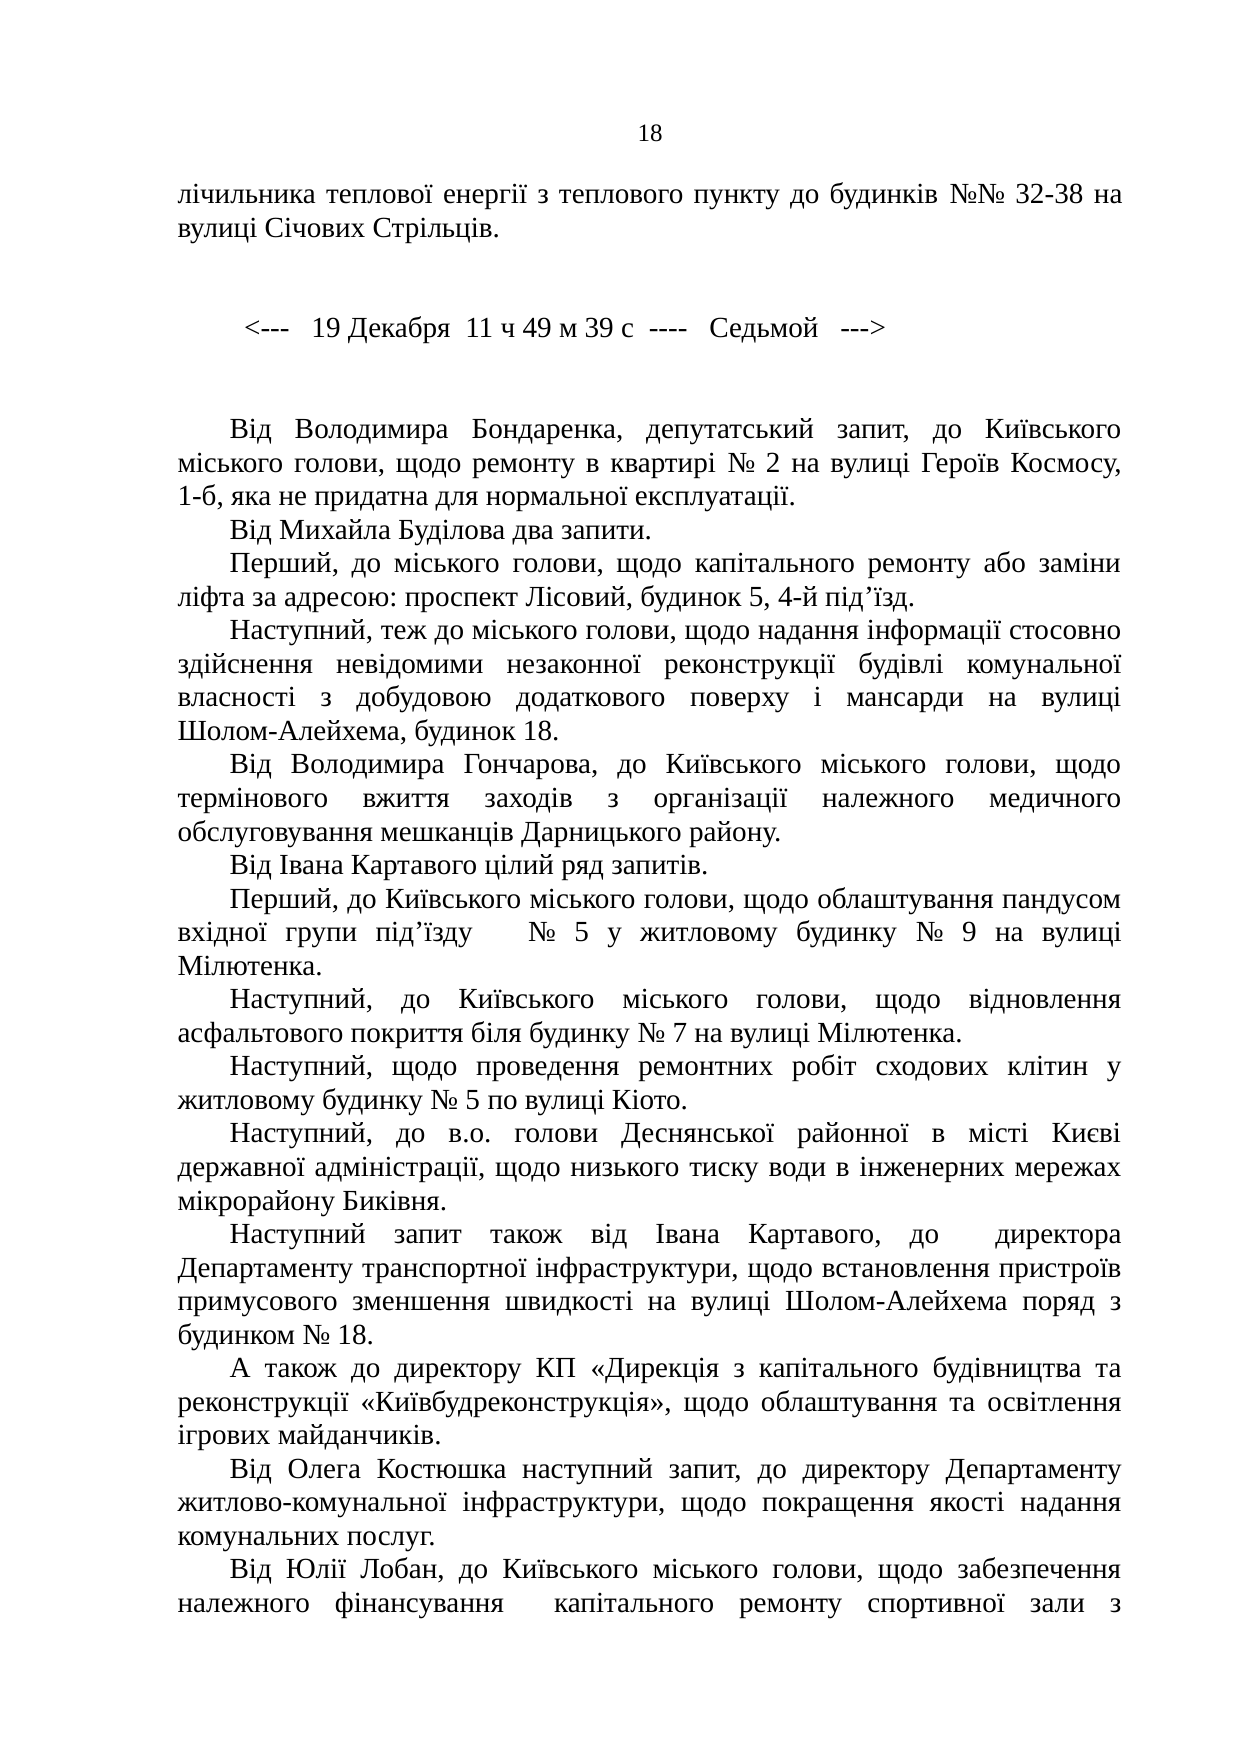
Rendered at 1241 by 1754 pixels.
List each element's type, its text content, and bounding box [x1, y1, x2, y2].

text Від Івана Картавого цілий ряд запитів. [177, 847, 1122, 881]
text Від Володимира Бондаренка, депутатський запит, до Київського міського голови, щодо ремонту в квартирі № 2 на вулиці Героїв Космосу, 1-б, яка не придатна для нормальної експлуатації. [177, 411, 1122, 512]
text <--- 19 Декабря 11 ч 49 м 39 с ---- Седьмой ---> [177, 311, 1122, 344]
text Наступний, до Київського міського голови, щодо відновлення асфальтового покриття біля будинку № 7 на вулиці Мілютенка. [177, 981, 1122, 1048]
text Перший, до міського голови, щодо капітального ремонту або заміни ліфта за адресою: проспект Лісовий, будинок 5, 4-й під’їзд. [177, 545, 1122, 612]
text Наступний, щодо проведення ремонтних робіт сходових клітин у житловому будинку № 5 по вулиці Кіото. [177, 1048, 1122, 1116]
text Наступний, теж до міського голови, щодо надання інформації стосовно здійснення невідомими незаконної реконструкції будівлі комунальної власності з добудовою додаткового поверху і мансарди на вулиці Шолом-Алейхема, будинок 18. [177, 612, 1122, 747]
text Від Михайла Буділова два запити. [177, 512, 1122, 545]
text Наступний запит також від Івана Картавого, до директора Департаменту транспортної інфраструктури, щодо встановлення пристроїв примусового зменшення швидкості на вулиці Шолом-Алейхема поряд з будинком № 18. [177, 1216, 1122, 1350]
text лічильника теплової енергії з теплового пункту до будинків №№ 32-38 на вулиці Січових Стрільців. [177, 176, 1122, 243]
text А також до директору КП «Дирекція з капітального будівництва та реконструкції «Київбудреконструкція», щодо облаштування та освітлення ігрових майданчиків. [177, 1350, 1122, 1451]
text Від Володимира Гончарова, до Київського міського голови, щодо термінового вжиття заходів з організації належного медичного обслуговування мешканців Дарницького району. [177, 747, 1122, 847]
text Від Олега Костюшка наступний запит, до директору Департаменту житлово-комунальної інфраструктури, щодо покращення якості надання комунальних послуг. [177, 1451, 1122, 1552]
text Перший, до Київського міського голови, щодо облаштування пандусом вхідної групи під’їзду № 5 у житловому будинку № 9 на вулиці Мілютенка. [177, 881, 1122, 981]
text Від Юлії Лобан, до Київського міського голови, щодо забезпечення належного фінансування капітального ремонту спортивної зали з [177, 1552, 1122, 1619]
text Наступний, до в.о. голови Деснянської районної в місті Києві державної адміністрації, щодо низького тиску води в інженерних мережах мікрорайону Биківня. [177, 1116, 1122, 1216]
